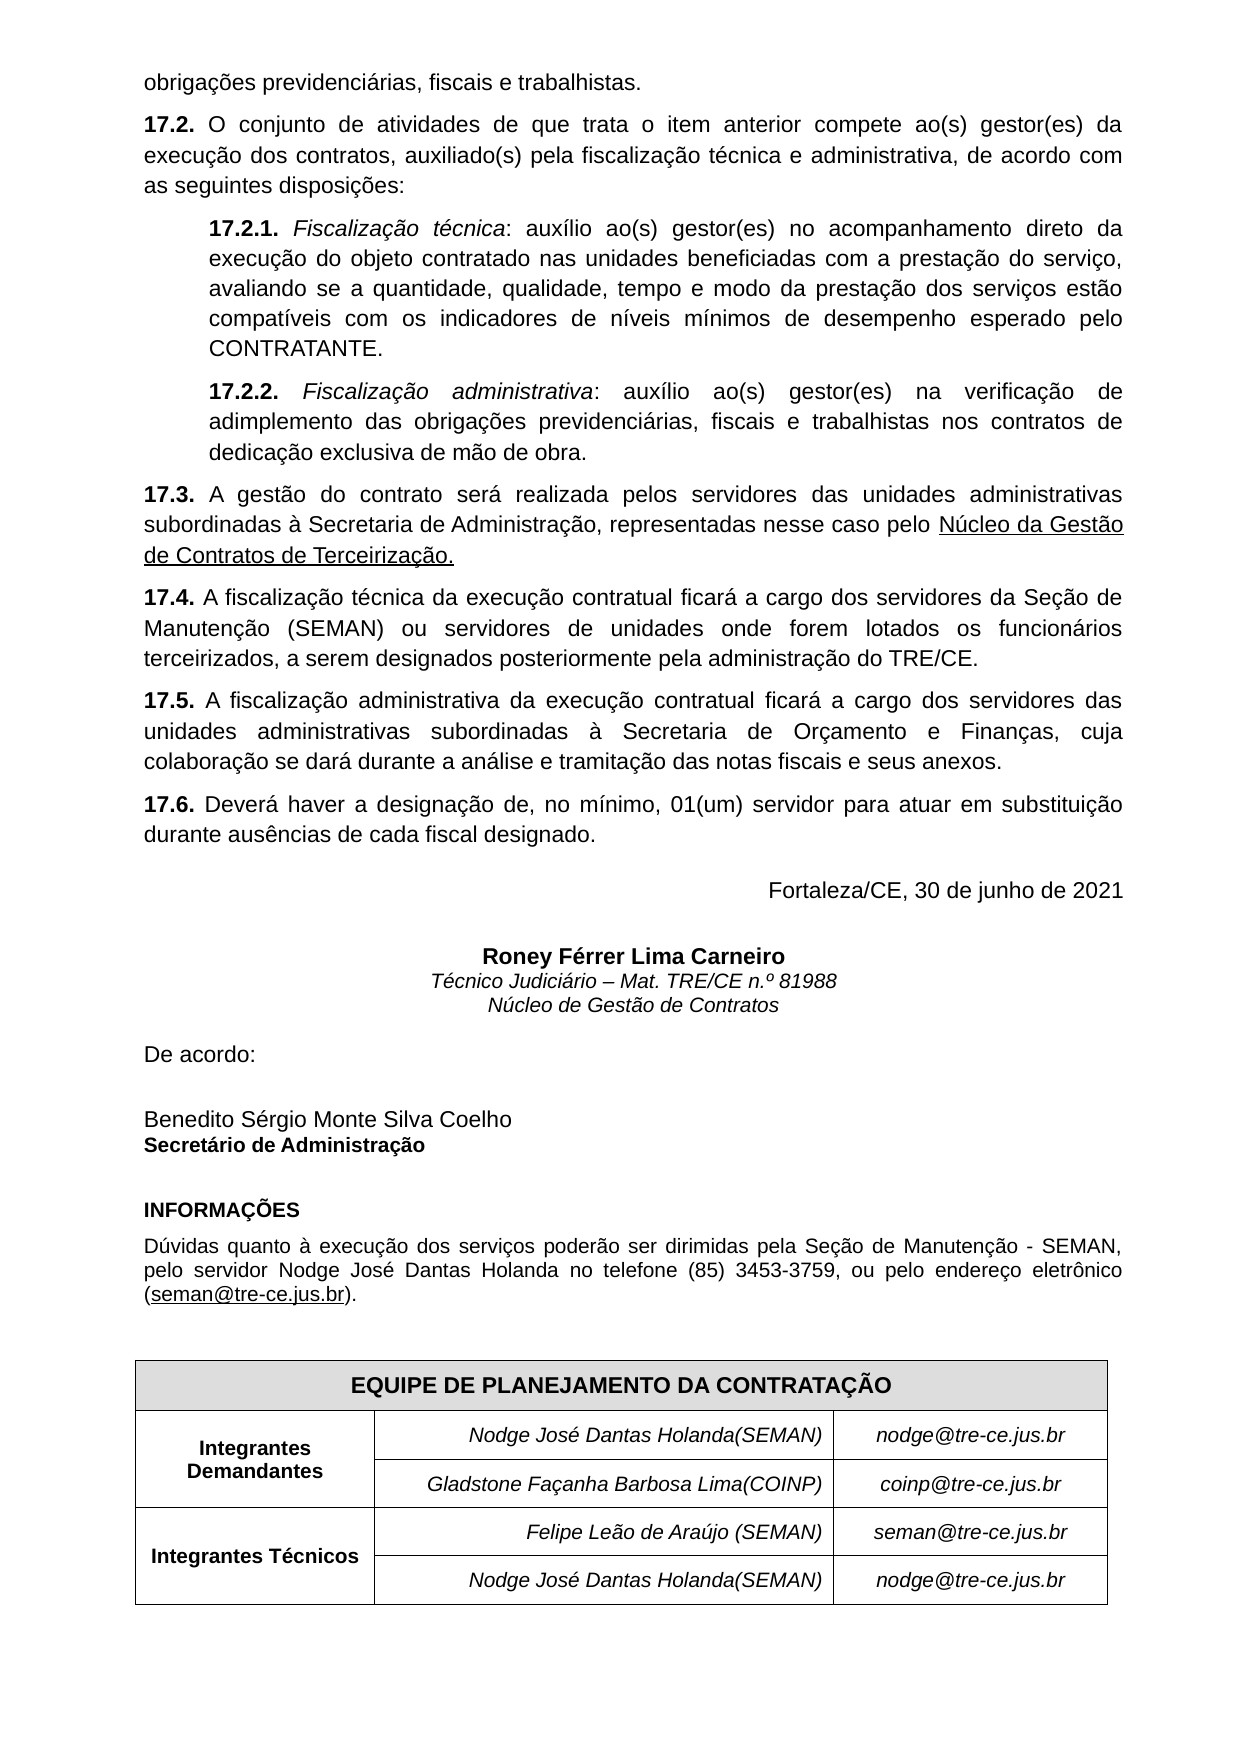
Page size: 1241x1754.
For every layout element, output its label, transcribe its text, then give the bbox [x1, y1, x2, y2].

text 17.3. A gestão do contrato será realizada pelos servidores das unidades administrativas subordinadas à Secretaria de Administração, representadas nesse caso pelo Núcleo da Gestão de Contratos de Terceirização. [144, 481, 1123, 568]
table_cell nodge@tre-ce.jus.br [834, 1556, 1107, 1604]
text De acordo: [144, 1041, 1123, 1067]
text Núcleo de Gestão de Contratos [144, 993, 1123, 1017]
text 17.4. A fiscalização técnica da execução contratual ficará a cargo dos servidores da Seção de Manutenção (SEMAN) ou servidores de unidades onde forem lotados os funcionários terceirizados, a serem designados posteriormente pela administração do TRE/CE. [144, 584, 1123, 671]
table_cell Integrantes Demandantes [136, 1411, 374, 1507]
table_cell Nodge José Dantas Holanda(SEMAN) [375, 1556, 833, 1604]
text Dúvidas quanto à execução dos serviços poderão ser dirimidas pela Seção de Manutenção - SEMAN, pelo servidor Nodge José Dantas Holanda no telefone (85) 3453-3759, ou pelo endereço eletrônico (seman@tre-ce.jus.br). [144, 1234, 1123, 1306]
table_cell nodge@tre-ce.jus.br [834, 1411, 1107, 1459]
text obrigações previdenciárias, fiscais e trabalhistas. [144, 69, 1123, 95]
text 17.5. A fiscalização administrativa da execução contratual ficará a cargo dos servidores das unidades administrativas subordinadas à Secretaria de Orçamento e Finanças, cuja colaboração se dará durante a análise e tramitação das notas fiscais e seus anexos. [144, 687, 1123, 774]
text Fortaleza/CE, 30 de junho de 2021 [144, 877, 1123, 904]
table_cell coinp@tre-ce.jus.br [834, 1460, 1107, 1507]
text 17.2.2. Fiscalização administrativa: auxílio ao(s) gestor(es) na verificação de adimplemento das obrigações previdenciárias, fiscais e trabalhistas nos contratos de dedicação exclusiva de mão de obra. [209, 378, 1123, 465]
text Roney Férrer Lima Carneiro [144, 943, 1123, 969]
table_header EQUIPE DE PLANEJAMENTO DA CONTRATAÇÃO [136, 1361, 1107, 1410]
table_cell Gladstone Façanha Barbosa Lima(COINP) [375, 1460, 833, 1507]
text 17.2. O conjunto de atividades de que trata o item anterior compete ao(s) gestor(es) da execução dos contratos, auxiliado(s) pela fiscalização técnica e administrativa, de acordo com as seguintes disposições: [144, 111, 1123, 198]
text Benedito Sérgio Monte Silva Coelho [144, 1106, 1123, 1132]
table_cell Nodge José Dantas Holanda(SEMAN) [375, 1411, 833, 1459]
table_cell Felipe Leão de Araújo (SEMAN) [375, 1508, 833, 1555]
text 17.2.1. Fiscalização técnica: auxílio ao(s) gestor(es) no acompanhamento direto da execução do objeto contratado nas unidades beneficiadas com a prestação do serviço, avaliando se a quantidade, qualidade, tempo e modo da prestação dos serviços estão compatíveis com os indicadores de níveis mínimos de desempenho esperado pelo CONTRATANTE. [209, 214, 1123, 362]
table_cell Integrantes Técnicos [136, 1508, 374, 1604]
subtitle INFORMAÇÕES [144, 1198, 1123, 1222]
subtitle Secretário de Administração [144, 1132, 1123, 1156]
text 17.6. Deverá haver a designação de, no mínimo, 01(um) servidor para atuar em substituição durante ausências de cada fiscal designado. [144, 791, 1123, 847]
table_cell seman@tre-ce.jus.br [834, 1508, 1107, 1555]
text Técnico Judiciário – Mat. TRE/CE n.º 81988 [144, 969, 1123, 993]
